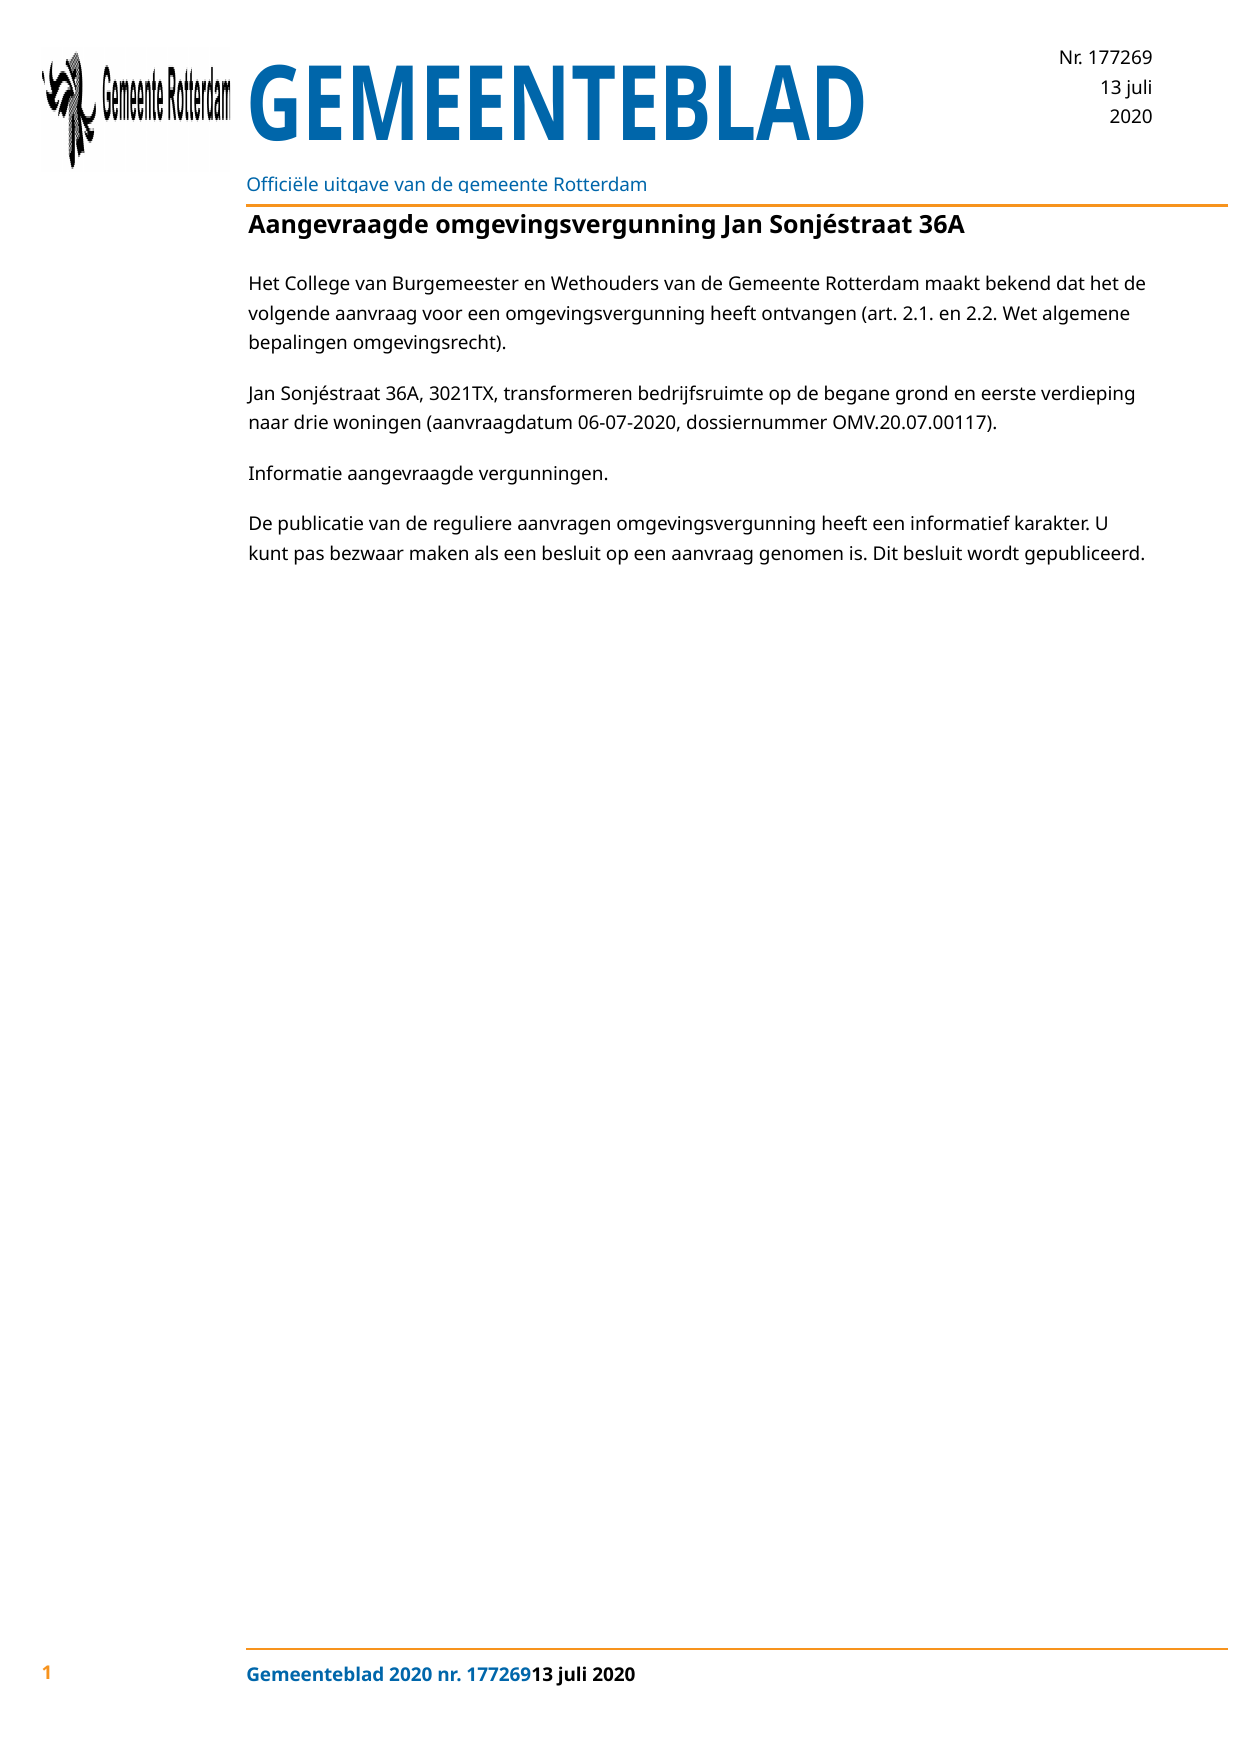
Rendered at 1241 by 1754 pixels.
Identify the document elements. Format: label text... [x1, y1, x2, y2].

picture [41, 47, 231, 172]
text Jan Sonjéstraat 36A, 3021TX, transformeren bedrijfsruimte op de begane grond en eerste verdieping naar drie woningen (aanvraagdatum 06-07-2020, dossiernummer OMV.20.07.00117). [248, 380, 1152, 435]
text Informatie aangevraagde vergunningen. [248, 460, 1152, 486]
text Aangevraagde omgevingsvergunning Jan Sonjéstraat 36A [248, 207, 1152, 241]
text De publicatie van de reguliere aanvragen omgevingsvergunning heeft een informatief karakter. U kunt pas bezwaar maken als een besluit op een aanvraag genomen is. Dit besluit wordt gepubliceerd. [248, 510, 1152, 566]
text Het College van Burgemeester en Wethouders van de Gemeente Rotterdam maakt bekend dat het de volgende aanvraag voor een omgevingsvergunning heeft ontvangen (art. 2.1. en 2.2. Wet algemene bepalingen omgevingsrecht). [248, 270, 1152, 355]
